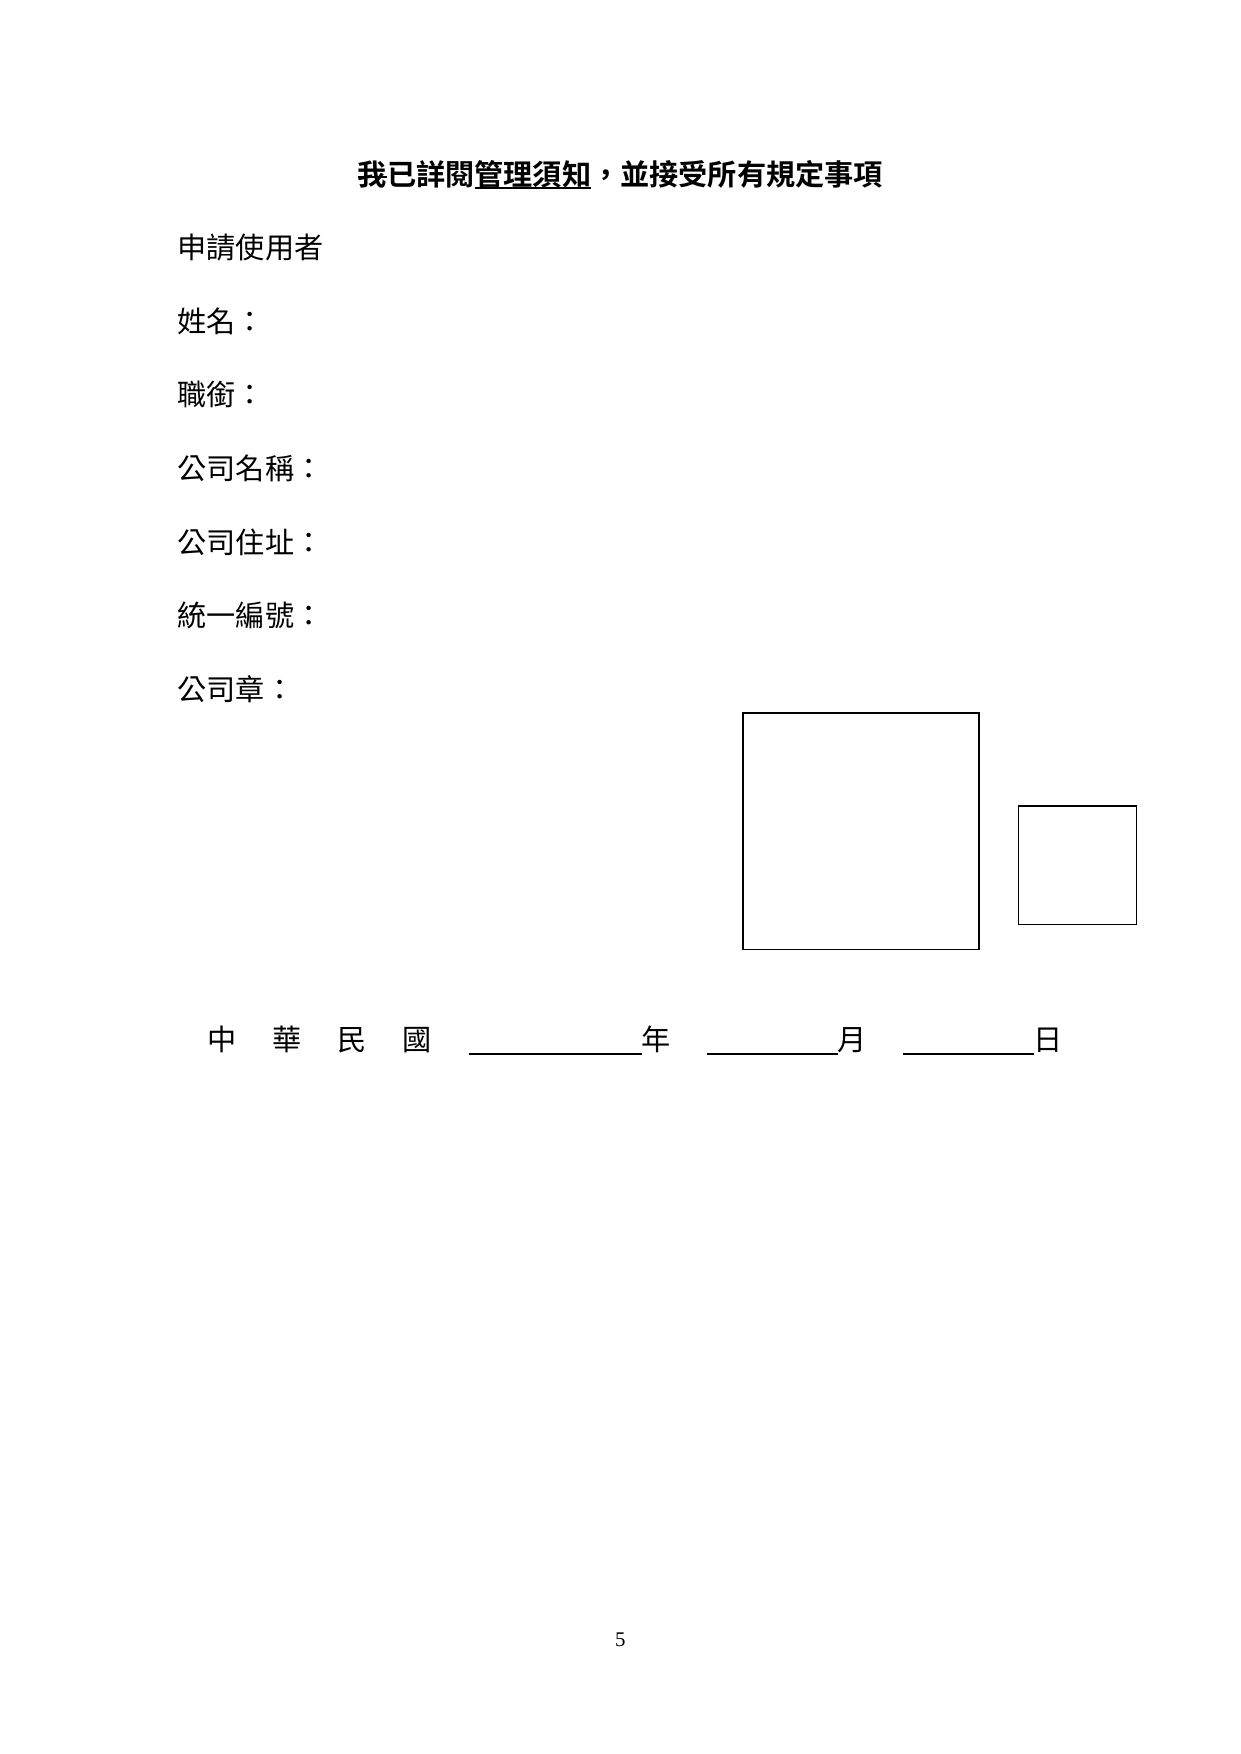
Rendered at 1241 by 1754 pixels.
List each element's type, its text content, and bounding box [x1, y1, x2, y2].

text 中華民國 年 月 日 [207, 1010, 1063, 1060]
text 公司名稱： [177, 439, 1063, 489]
text 職銜： [177, 366, 1063, 416]
text 我已詳閱管理須知，並接受所有規定事項 [177, 145, 1063, 195]
text 統一編號： [177, 587, 1063, 637]
text 申請使用者 [177, 218, 1063, 268]
text 姓名： [177, 292, 1063, 342]
text 公司住址： [177, 513, 1063, 563]
text 公司章： [177, 660, 1063, 710]
